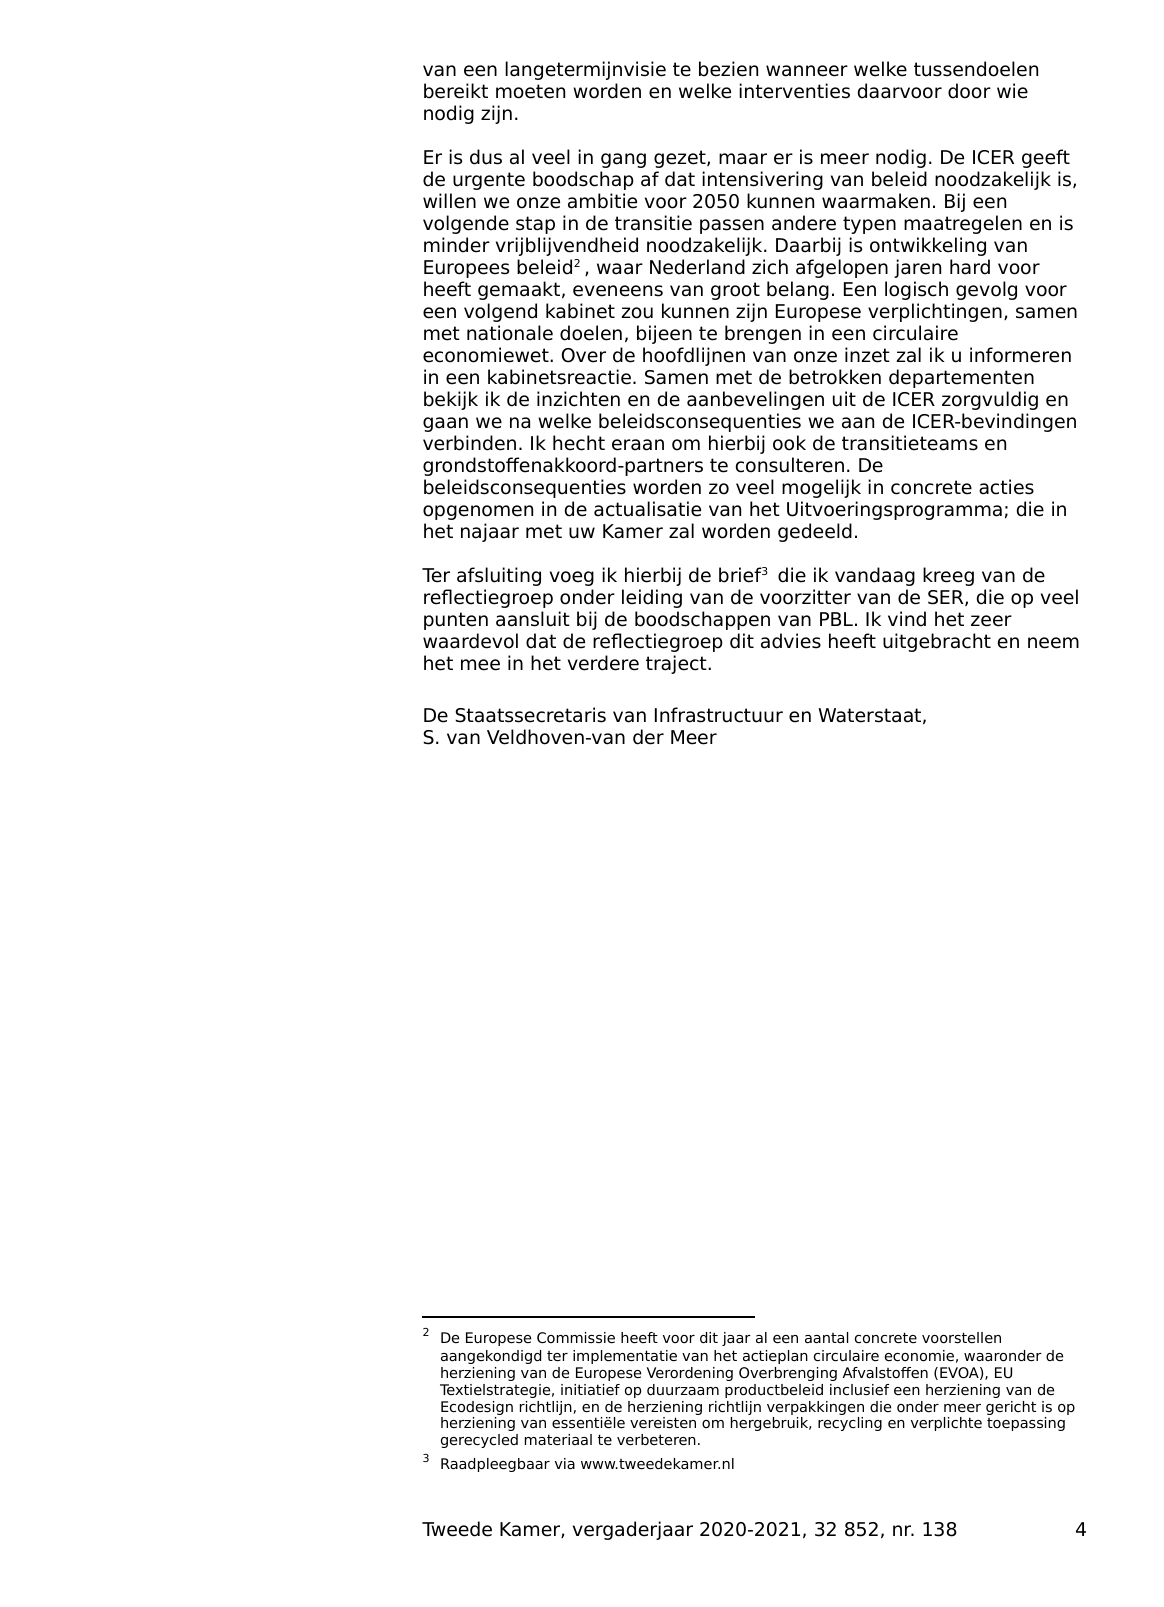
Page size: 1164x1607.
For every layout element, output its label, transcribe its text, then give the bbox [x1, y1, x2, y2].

text De Staatssecretaris van Infrastructuur en Waterstaat, S. van Veldhoven-van der Meer [422, 705, 1087, 749]
text Raadpleegbaar via www.tweedekamer.nl [422, 1452, 1087, 1474]
text van een langetermijnvisie te bezien wanneer welke tussendoelen bereikt moeten worden en welke interventies daarvoor door wie nodig zijn. [422, 59, 1087, 125]
text De Europese Commissie heeft voor dit jaar al een aantal concrete voorstellen aangekondigd ter implementatie van het actieplan circulaire economie, waaronder de herziening van de Europese Verordening Overbrenging Afvalstoffen (EVOA), EU Textielstrategie, initiatief op duurzaam productbeleid inclusief een herziening van de Ecodesign richtlijn, en de herziening richtlijn verpakkingen die onder meer gericht is op herziening van essentiële vereisten om hergebruik, recycling en verplichte toepassing gerecycled materiaal te verbeteren. [422, 1326, 1087, 1449]
text Er is dus al veel in gang gezet, maar er is meer nodig. De ICER geeft de urgente boodschap af dat intensivering van beleid noodzakelijk is, willen we onze ambitie voor 2050 kunnen waarmaken. Bij een volgende stap in de transitie passen andere typen maatregelen en is minder vrijblijvendheid noodzakelijk. Daarbij is ontwikkeling van Europees beleid, waar Nederland zich afgelopen jaren hard voor heeft gemaakt, eveneens van groot belang. Een logisch gevolg voor een volgend kabinet zou kunnen zijn Europese verplichtingen, samen met nationale doelen, bijeen te brengen in een circulaire economiewet. Over de hoofdlijnen van onze inzet zal ik u informeren in een kabinetsreactie. Samen met de betrokken departementen bekijk ik de inzichten en de aanbevelingen uit de ICER zorgvuldig en gaan we na welke beleidsconsequenties we aan de ICER-bevindingen verbinden. Ik hecht eraan om hierbij ook de transitieteams en grondstoffenakkoord-partners te consulteren. De beleidsconsequenties worden zo veel mogelijk in concrete acties opgenomen in de actualisatie van het Uitvoeringsprogramma; die in het najaar met uw Kamer zal worden gedeeld. [422, 147, 1087, 543]
text Ter afsluiting voeg ik hierbij de brief die ik vandaag kreeg van de reflectiegroep onder leiding van de voorzitter van de SER, die op veel punten aansluit bij de boodschappen van PBL. Ik vind het zeer waardevol dat de reflectiegroep dit advies heeft uitgebracht en neem het mee in het verdere traject. [422, 565, 1087, 675]
